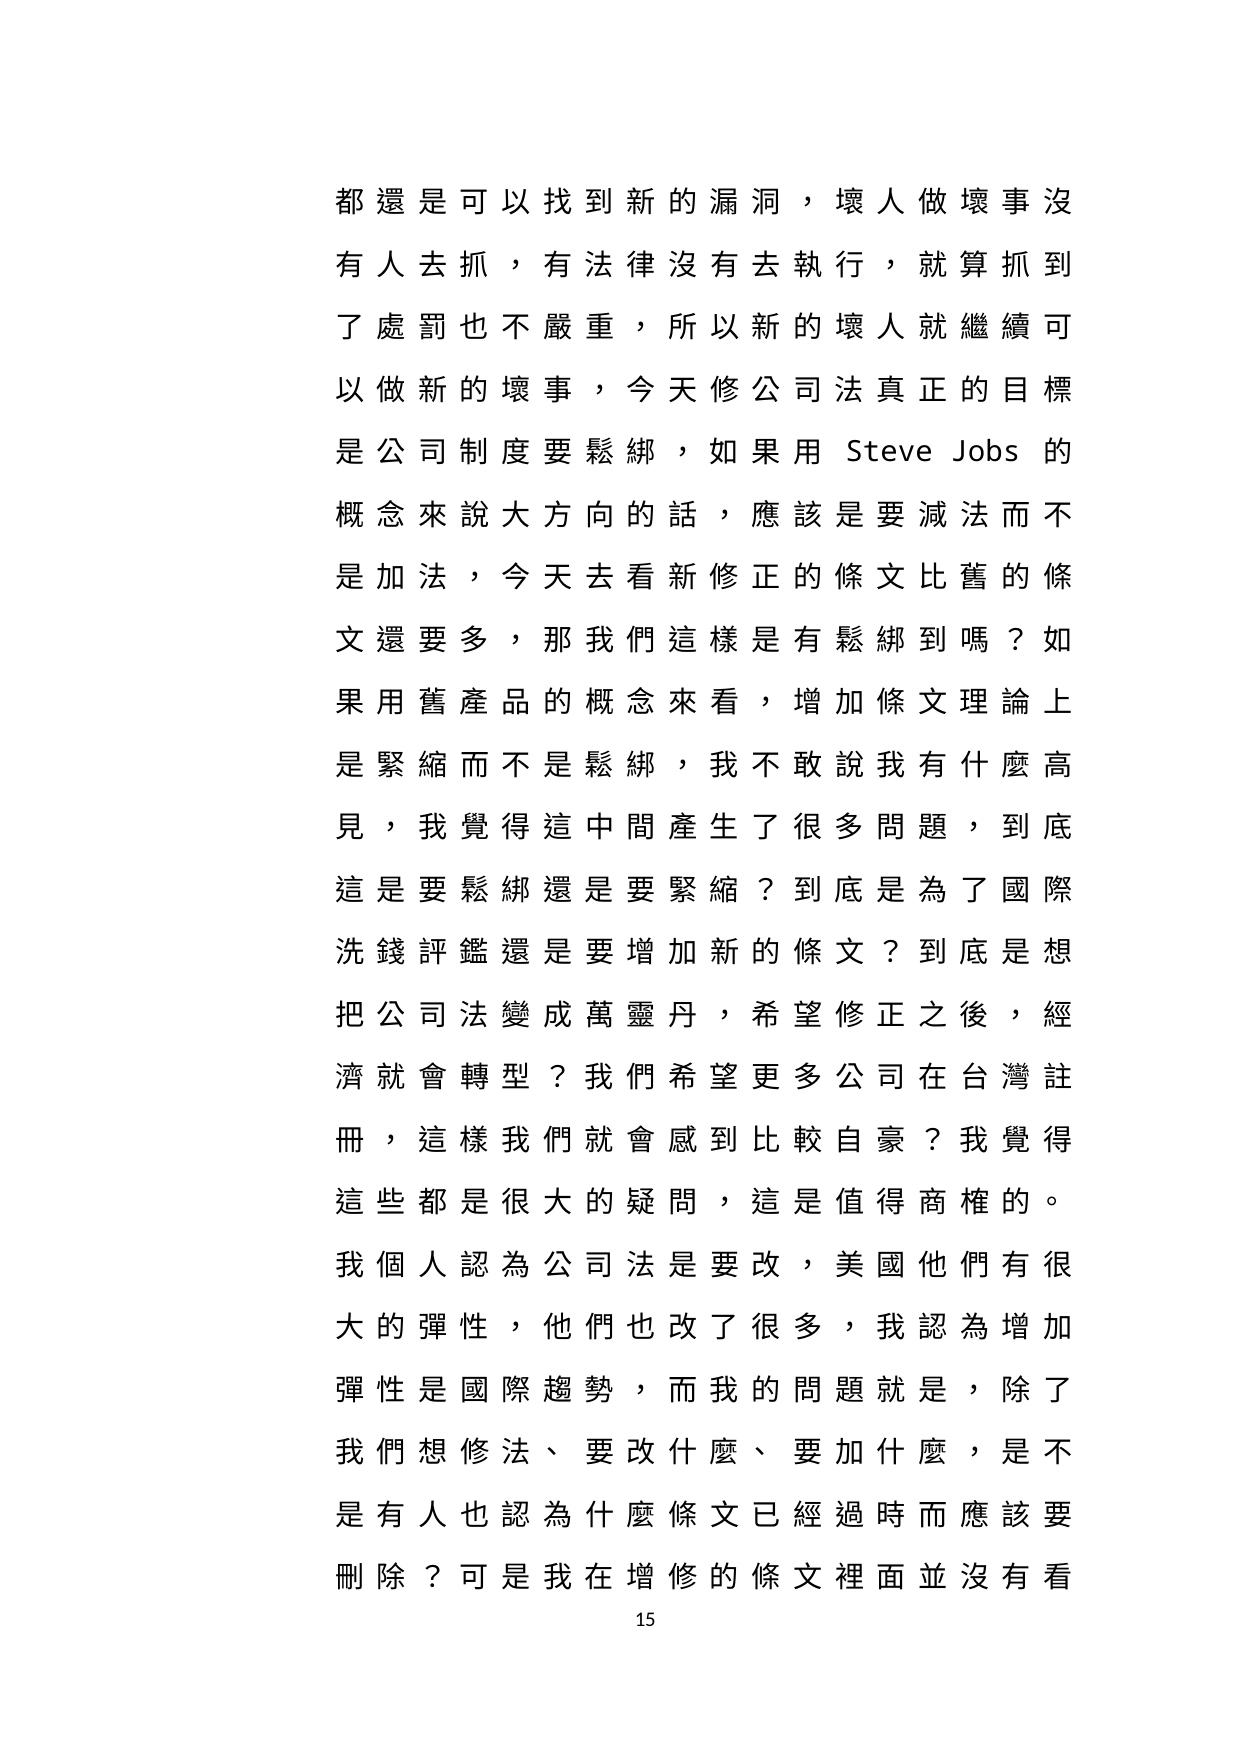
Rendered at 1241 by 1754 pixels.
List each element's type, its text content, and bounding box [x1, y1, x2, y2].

text 另外一個我想提出的是關於題綱內的衡量標準，科技部選出來十家最酷的新創公司都是在海外註冊，代表我們的公司法不好嗎？這樣的例子與標準也是有待商榷，矽谷可以說是全世界創業投資最多，也應該是最成功的地方，90%VC看到的案子，都是註冊在Delaware，矽谷是在加州，Delaware是美國東部的一個州，所以矽谷公司至少VC投資的大部分都是Delaware company，所以你要說這是Delaware company還是矽谷company？你說他們的成功是Delaware成功還是矽谷成功？我再舉另外一個例子，阿里巴巴是海外控股、海外上市，它在海外上市之前最大的兩個股東都是外國法人，就是YAHOO跟Soft Bank，我們按照題綱的定義，要將阿里巴巴歸屬為中國還是美國的獨角獸？我再舉最後一個例子，YC是美國現在最著名的加速器，培養出很多的獨角獸，像是Airbnb、Dropbox，那其中一個標準是不管你是哪一國的公司，他們一律把你都改成Delaware的公司，因為他們希望他的投資人能方便用熟悉的管道進行投資，我覺得台灣的公司法要改，但是我們用在海外註冊作為標準，並不是一個公平的標準，因為很多時候不是公司法的問題，更多的時候是要接收海外資金，以利海外出場方便，我不覺得這是一個公司法的標準，我舉我自己在矽谷看到的例子，當然他不一定是全世界最好的例子，但至少他沒有阻止偉大公司的產生，過去60年來，大部分科技上重大的突破都是在矽谷產生的，VC所看到的公司也不一定完全都是公司法所涵蓋的，VC看到的公司都是C-corp公司，就是像台灣的閉鎖型公司，也有另外一種公司叫LLC，這個不是VC比較常看到的，閉鎖型或是C-corp大部分會註冊在Delaware的優勢，除了稅以外，主要的優勢就是彈性非常大、非常自由，包括董事會的組成與做價的方式，所以大部分都是市場機制，很多地方都具有彈性，細節我們可以有時間再說，但除了這些彈性之外，一旦出了問題，董事會要負很大的責任，一旦被抓到可以被處罰，股東也可以告董事，如果要全部改成像Delaware的C-corp公司法，這之間差距非常之大，之前之所以為什麼提出閉鎖型，是因為它雖然不是完美，但我們將就著用，過去身為台灣創業者跟現在是新創事業的投資人，我自己對於法律的合理期待是，如果在台灣，我沒有接受海外資金的需求，我沒有海外出場的需求，那我在台灣註冊的話，至少這個公司法不要產生額外而且不必要的成立成本與管理負擔，我看了一下修正草案與過去的比較，不管是新的或舊的法律就是把台灣公司經營人跟投資人當媽寶，台灣的政府跟法律當媽寶媽，台灣政府想像或依照法律想像如何對經營團隊或投資人好，怎麼樣是最好的平衡點，就照這樣的模式來訂定法律，我覺得這樣就是把公司定死了，因為每家公司時間點不同，像高成長型公司的平衡點是不一樣的，很多東西我們都是防漏，想要把很多的漏洞一條條列出來，我的經驗是很多法條擋掉很多好人，而壞人永遠都還是可以找到新的漏洞，壞人做壞事沒有人去抓，有法律沒有去執行，就算抓到了處罰也不嚴重，所以新的壞人就繼續可以做新的壞事，今天修公司法真正的目標是公司制度要鬆綁，如果用Steve Jobs的概念來說大方向的話，應該是要減法而不是加法，今天去看新修正的條文比舊的條文還要多，那我們這樣是有鬆綁到嗎？如果用舊產品的概念來看，增加條文理論上是緊縮而不是鬆綁，我不敢說我有什麼高見，我覺得這中間產生了很多問題，到底這是要鬆綁還是要緊縮？到底是為了國際洗錢評鑑還是要增加新的條文？到底是想把公司法變成萬靈丹，希望修正之後，經濟就會轉型？我們希望更多公司在台灣註冊，這樣我們就會感到比較自豪？我覺得這些都是很大的疑問，這是值得商榷的。 [295, 158, 1078, 1221]
text 我個人認為公司法是要改，美國他們有很大的彈性，他們也改了很多，我認為增加彈性是國際趨勢，而我的問題就是，除了我們想修法、要改什麼、要加什麼，是不是有人也認為什麼條文已經過時而應該要刪除？可是我在增修的條文裡面並沒有看 [295, 1221, 1078, 1596]
